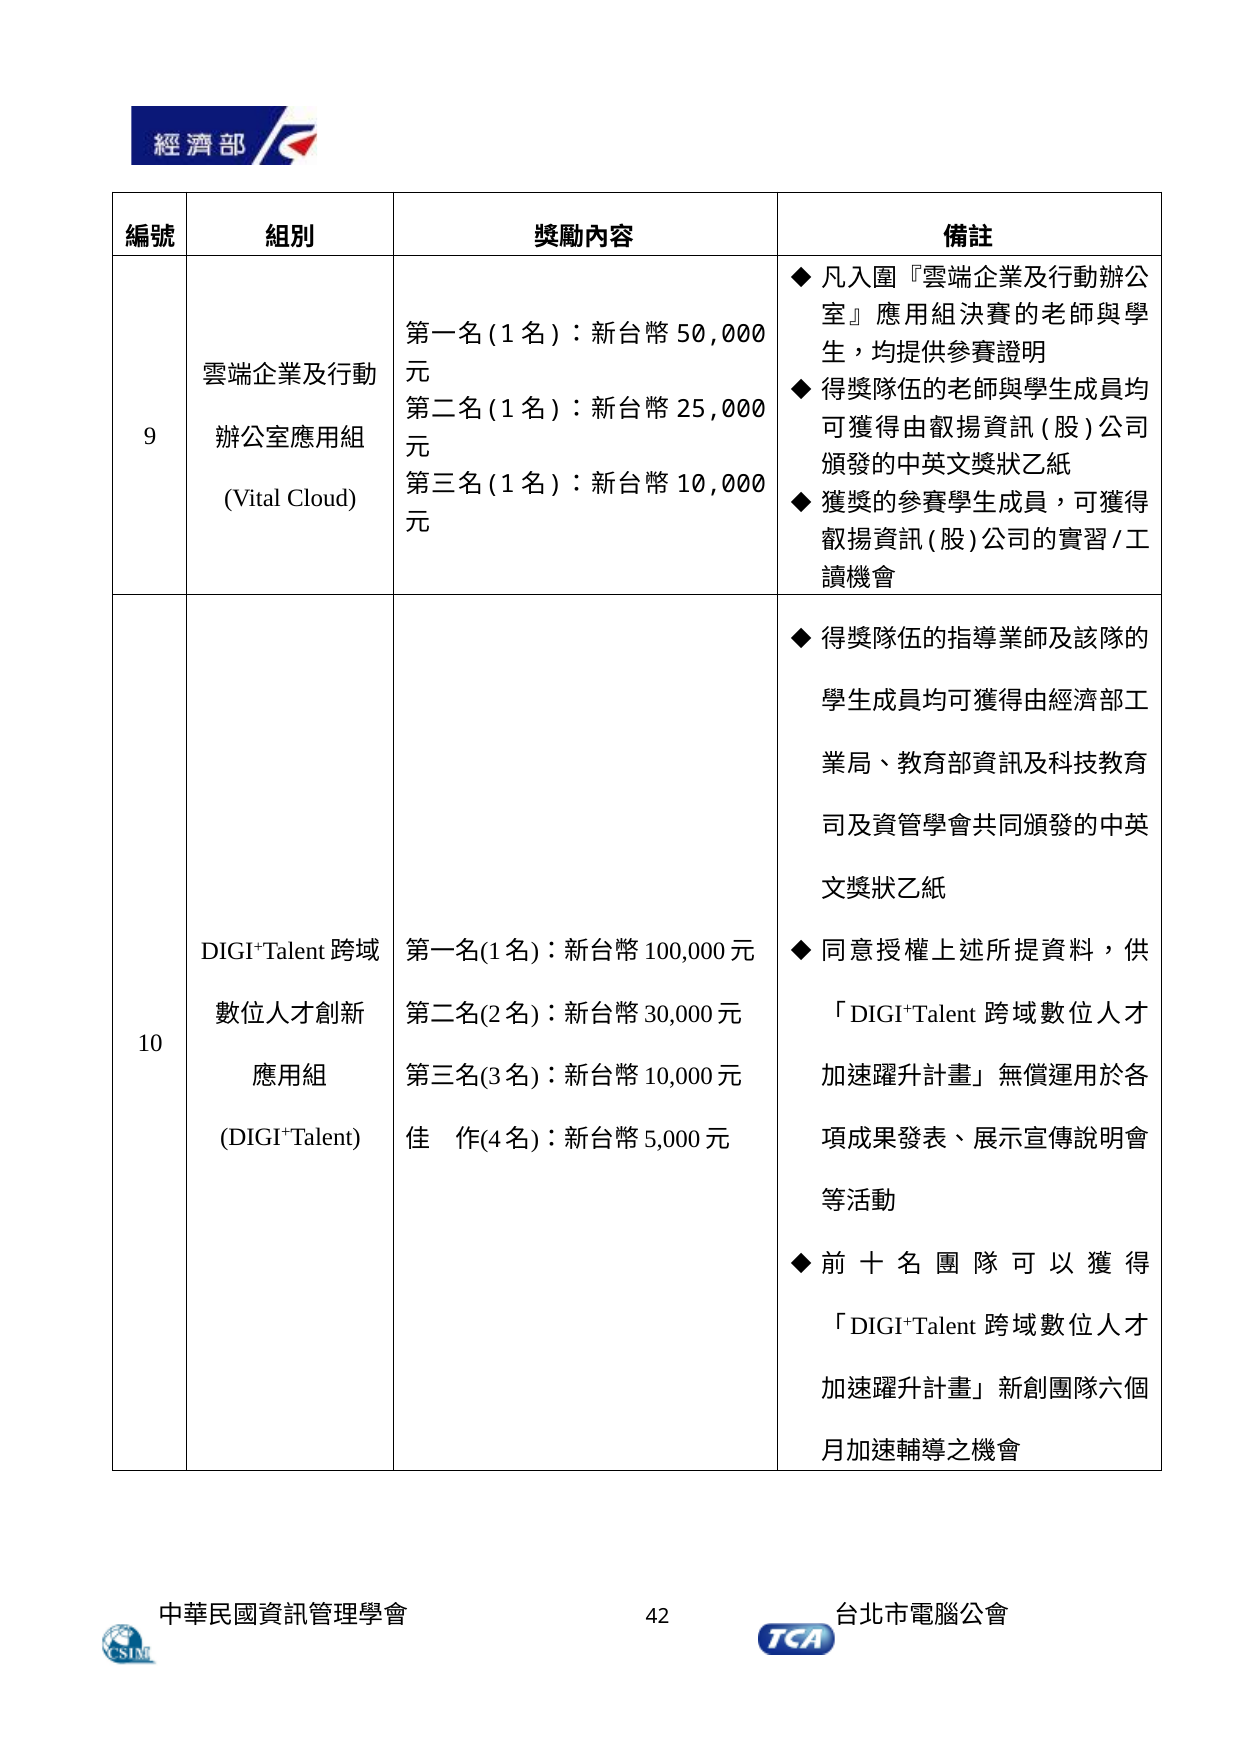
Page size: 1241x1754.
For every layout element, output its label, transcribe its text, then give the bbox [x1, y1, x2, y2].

table_header 備註 [778, 193, 1161, 255]
table_cell 得獎隊伍的指導業師及該隊的學生成員均可獲得由經濟部工業局、教育部資訊及科技教育司及資管學會共同頒發的中英文獎狀乙紙 同意授權上述所提資料，供「DIGI+Talent跨域數位人才加速躍升計畫」無償運用於各項成果發表、展示宣傳說明會等活動 前十名團隊可以獲得「DIGI+Talent跨域數位人才加速躍升計畫」新創團隊六個月加速輔導之機會 [778, 595, 1161, 1470]
table_cell DIGI+Talent跨域數位人才創新 應用組 (DIGI+Talent) [187, 595, 393, 1470]
table_cell 凡入圍『雲端企業及行動辦公室』應用組決賽的老師與學生，均提供參賽證明 得獎隊伍的老師與學生成員均可獲得由叡揚資訊(股)公司頒發的中英文獎狀乙紙 獲獎的參賽學生成員，可獲得叡揚資訊(股)公司的實習/工讀機會 [778, 256, 1161, 594]
table_cell 9 [113, 256, 186, 594]
table_cell 10 [113, 595, 186, 1470]
table_header 獎勵內容 [394, 193, 777, 255]
table_header 組別 [187, 193, 393, 255]
table_header 編號 [113, 193, 186, 255]
table_cell 雲端企業及行動 辦公室應用組 (Vital Cloud) [187, 256, 393, 594]
table_cell 第一名(1名)：新台幣50,000元 第二名(1名)：新台幣25,000元 第三名(1名)：新台幣10,000元 [394, 256, 777, 594]
table_cell 第一名(1名)：新台幣100,000元 第二名(2名)：新台幣30,000元 第三名(3名)：新台幣10,000元 佳 作(4名)：新台幣5,000元 [394, 595, 777, 1470]
